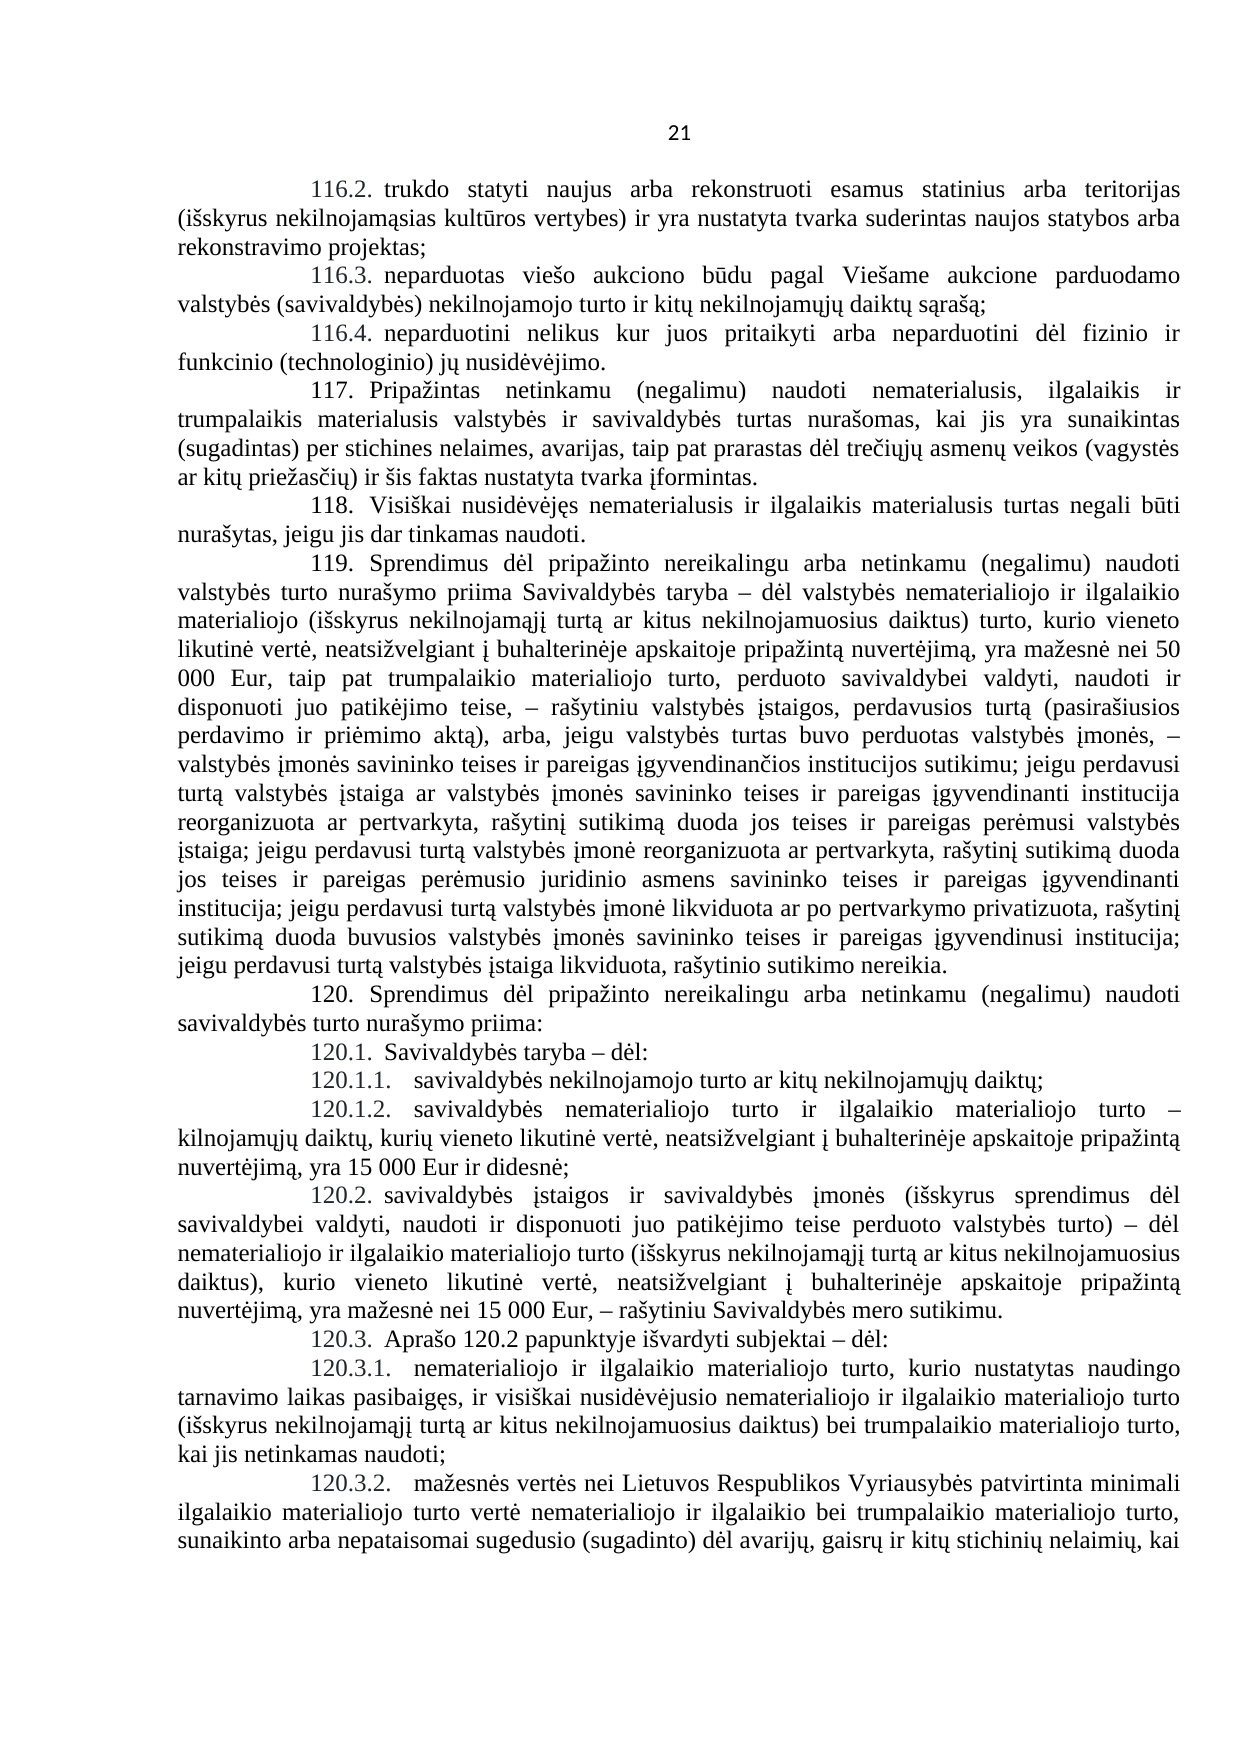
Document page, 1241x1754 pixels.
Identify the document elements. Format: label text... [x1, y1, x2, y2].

text 120.3. Aprašo 120.2 papunktyje išvardyti subjektai – dėl: [177, 1324, 1181, 1353]
text 120.3.1. nematerialiojo ir ilgalaikio materialiojo turto, kurio nustatytas naudingo tarnavimo laikas pasibaigęs, ir visiškai nusidėvėjusio nematerialiojo ir ilgalaikio materialiojo turto (išskyrus nekilnojamąjį turtą ar kitus nekilnojamuosius daiktus) bei trumpalaikio materialiojo turto, kai jis netinkamas naudoti; [177, 1353, 1181, 1468]
text 118. Visiškai nusidėvėjęs nematerialusis ir ilgalaikis materialusis turtas negali būti nurašytas, jeigu jis dar tinkamas naudoti. [177, 490, 1181, 548]
text 120.3.2. mažesnės vertės nei Lietuvos Respublikos Vyriausybės patvirtinta minimali ilgalaikio materialiojo turto vertė nematerialiojo ir ilgalaikio bei trumpalaikio materialiojo turto, sunaikinto arba nepataisomai sugedusio (sugadinto) dėl avarijų, gaisrų ir kitų stichinių nelaimių, kai [177, 1468, 1181, 1554]
text 120.1.2. savivaldybės nematerialiojo turto ir ilgalaikio materialiojo turto – kilnojamųjų daiktų, kurių vieneto likutinė vertė, neatsižvelgiant į buhalterinėje apskaitoje pripažintą nuvertėjimą, yra 15 000 Eur ir didesnė; [177, 1094, 1181, 1180]
text 119. Sprendimus dėl pripažinto nereikalingu arba netinkamu (negalimu) naudoti valstybės turto nurašymo priima Savivaldybės taryba – dėl valstybės nematerialiojo ir ilgalaikio materialiojo (išskyrus nekilnojamąjį turtą ar kitus nekilnojamuosius daiktus) turto, kurio vieneto likutinė vertė, neatsižvelgiant į buhalterinėje apskaitoje pripažintą nuvertėjimą, yra mažesnė nei 50 000 Eur, taip pat trumpalaikio materialiojo turto, perduoto savivaldybei valdyti, naudoti ir disponuoti juo patikėjimo teise, – rašytiniu valstybės įstaigos, perdavusios turtą (pasirašiusios perdavimo ir priėmimo aktą), arba, jeigu valstybės turtas buvo perduotas valstybės įmonės, – valstybės įmonės savininko teises ir pareigas įgyvendinančios institucijos sutikimu; jeigu perdavusi turtą valstybės įstaiga ar valstybės įmonės savininko teises ir pareigas įgyvendinanti institucija reorganizuota ar pertvarkyta, rašytinį sutikimą duoda jos teises ir pareigas perėmusi valstybės įstaiga; jeigu perdavusi turtą valstybės įmonė reorganizuota ar pertvarkyta, rašytinį sutikimą duoda jos teises ir pareigas perėmusio juridinio asmens savininko teises ir pareigas įgyvendinanti institucija; jeigu perdavusi turtą valstybės įmonė likviduota ar po pertvarkymo privatizuota, rašytinį sutikimą duoda buvusios valstybės įmonės savininko teises ir pareigas įgyvendinusi institucija; jeigu perdavusi turtą valstybės įstaiga likviduota, rašytinio sutikimo nereikia. [177, 548, 1181, 979]
text 116.3. neparduotas viešo aukciono būdu pagal Viešame aukcione parduodamo valstybės (savivaldybės) nekilnojamojo turto ir kitų nekilnojamųjų daiktų sąrašą; [177, 260, 1181, 318]
text 120. Sprendimus dėl pripažinto nereikalingu arba netinkamu (negalimu) naudoti savivaldybės turto nurašymo priima: [177, 979, 1181, 1037]
text 116.4. neparduotini nelikus kur juos pritaikyti arba neparduotini dėl fizinio ir funkcinio (technologinio) jų nusidėvėjimo. [177, 318, 1181, 375]
text 120.1.1. savivaldybės nekilnojamojo turto ar kitų nekilnojamųjų daiktų; [177, 1065, 1181, 1094]
text 117. Pripažintas netinkamu (negalimu) naudoti nematerialusis, ilgalaikis ir trumpalaikis materialusis valstybės ir savivaldybės turtas nurašomas, kai jis yra sunaikintas (sugadintas) per stichines nelaimes, avarijas, taip pat prarastas dėl trečiųjų asmenų veikos (vagystės ar kitų priežasčių) ir šis faktas nustatyta tvarka įformintas. [177, 375, 1181, 490]
text 120.2. savivaldybės įstaigos ir savivaldybės įmonės (išskyrus sprendimus dėl savivaldybei valdyti, naudoti ir disponuoti juo patikėjimo teise perduoto valstybės turto) – dėl nematerialiojo ir ilgalaikio materialiojo turto (išskyrus nekilnojamąjį turtą ar kitus nekilnojamuosius daiktus), kurio vieneto likutinė vertė, neatsižvelgiant į buhalterinėje apskaitoje pripažintą nuvertėjimą, yra mažesnė nei 15 000 Eur, – rašytiniu Savivaldybės mero sutikimu. [177, 1180, 1181, 1324]
text 120.1. Savivaldybės taryba – dėl: [177, 1037, 1181, 1065]
text 116.2. trukdo statyti naujus arba rekonstruoti esamus statinius arba teritorijas (išskyrus nekilnojamąsias kultūros vertybes) ir yra nustatyta tvarka suderintas naujos statybos arba rekonstravimo projektas; [177, 174, 1181, 260]
